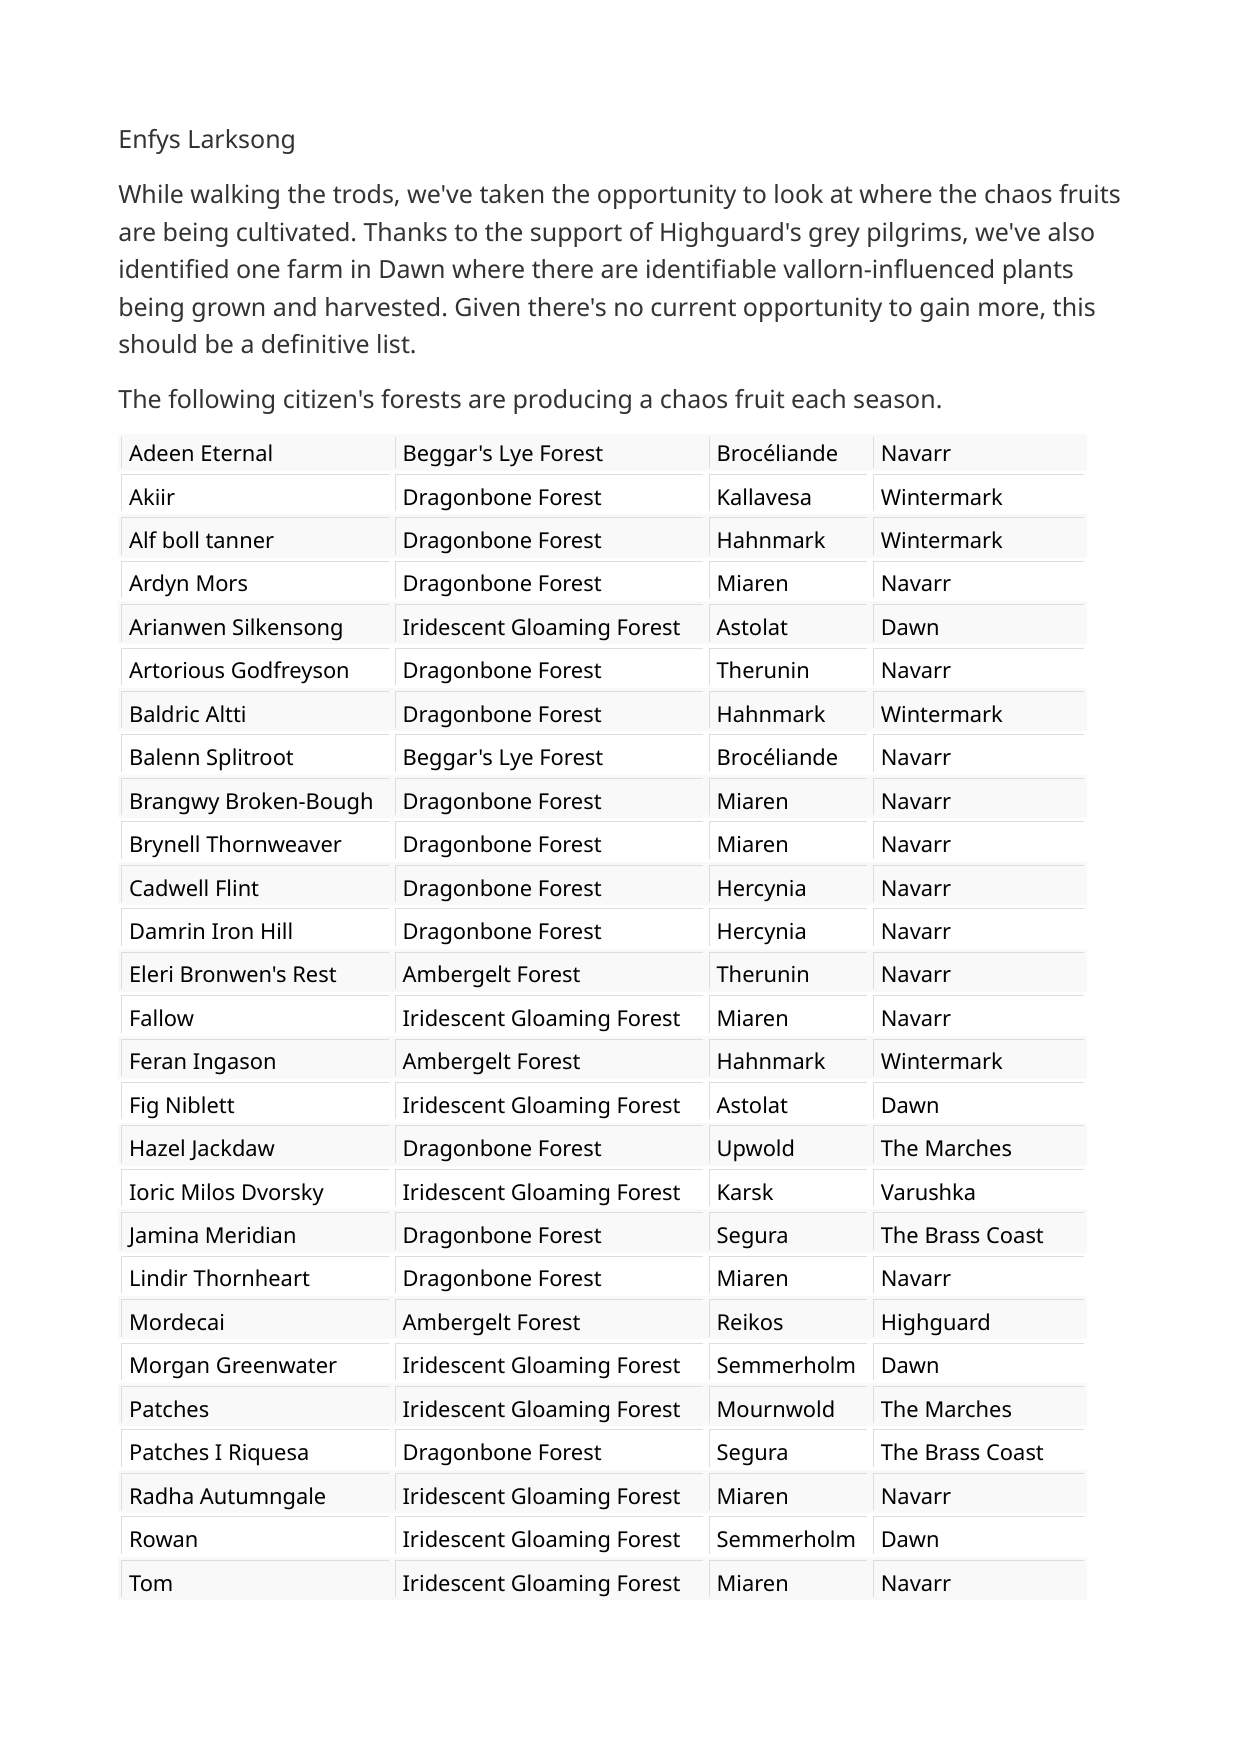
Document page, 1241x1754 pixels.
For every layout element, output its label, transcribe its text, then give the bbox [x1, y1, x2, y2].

table_cell Dawn [870, 1079, 1087, 1122]
table_cell Dragonbone Forest [392, 1123, 706, 1166]
table_cell Patches I Riquesa [118, 1426, 392, 1470]
table_cell Baldric Altti [118, 688, 392, 731]
table_cell Jamina Meridian [118, 1209, 392, 1253]
table_cell Lindir Thornheart [118, 1253, 392, 1296]
table_cell Beggar's Lye Forest [392, 731, 706, 775]
table_cell Fallow [118, 992, 392, 1036]
table_cell Navarr [870, 1557, 1087, 1600]
table_cell Dragonbone Forest [392, 514, 706, 558]
table_cell Segura [706, 1209, 870, 1253]
table_cell Navarr [870, 558, 1087, 601]
table_cell Iridescent Gloaming Forest [392, 601, 706, 644]
table_cell Ardyn Mors [118, 558, 392, 601]
table_cell Navarr [870, 645, 1087, 688]
table_cell Navarr [870, 1470, 1087, 1513]
table_cell Dragonbone Forest [392, 558, 706, 601]
table_cell Dragonbone Forest [392, 471, 706, 514]
table_cell Miaren [706, 1253, 870, 1296]
table_cell Navarr [870, 1253, 1087, 1296]
table_cell Navarr [870, 905, 1087, 949]
table_cell Ambergelt Forest [392, 1036, 706, 1079]
table_cell Dragonbone Forest [392, 905, 706, 949]
table_cell Morgan Greenwater [118, 1340, 392, 1383]
table_cell Navarr [870, 862, 1087, 905]
table_cell Miaren [706, 558, 870, 601]
table_cell Ambergelt Forest [392, 949, 706, 992]
table_cell Brynell Thornweaver [118, 818, 392, 862]
table_cell Miaren [706, 1470, 870, 1513]
table_cell Balenn Splitroot [118, 731, 392, 775]
text Enfys Larksong [118, 118, 1122, 156]
table_cell Artorious Godfreyson [118, 645, 392, 688]
table_cell The Marches [870, 1123, 1087, 1166]
table_cell Fig Niblett [118, 1079, 392, 1122]
table_cell Patches [118, 1383, 392, 1426]
table_cell Iridescent Gloaming Forest [392, 1557, 706, 1600]
text While walking the trods, we've taken the opportunity to look at where the chaos fruits are being cultivated. Thanks to the support of Highguard's grey pilgrims, we've also identified one farm in Dawn where there are identifiable vallorn-influenced plants being grown and harvested. Given there's no current opportunity to gain more, this should be a definitive list. [118, 173, 1122, 361]
table_cell Ambergelt Forest [392, 1296, 706, 1339]
table_cell Upwold [706, 1123, 870, 1166]
table_cell Hahnmark [706, 688, 870, 731]
table_cell Radha Autumngale [118, 1470, 392, 1513]
table_cell Iridescent Gloaming Forest [392, 1340, 706, 1383]
table_cell Hazel Jackdaw [118, 1123, 392, 1166]
table_cell Dragonbone Forest [392, 688, 706, 731]
table_header Beggar's Lye Forest [392, 434, 706, 471]
table_cell Astolat [706, 1079, 870, 1122]
table_cell Damrin Iron Hill [118, 905, 392, 949]
table_cell Hahnmark [706, 1036, 870, 1079]
table_cell Alf boll tanner [118, 514, 392, 558]
table_cell Rowan [118, 1513, 392, 1557]
table_cell Highguard [870, 1296, 1087, 1339]
table_cell Iridescent Gloaming Forest [392, 992, 706, 1036]
table_cell Wintermark [870, 1036, 1087, 1079]
table_cell Navarr [870, 818, 1087, 862]
table_cell Navarr [870, 949, 1087, 992]
table_cell Dragonbone Forest [392, 862, 706, 905]
table_cell Dawn [870, 1340, 1087, 1383]
table_cell Iridescent Gloaming Forest [392, 1513, 706, 1557]
table_cell Astolat [706, 601, 870, 644]
text The following citizen's forests are producing a chaos fruit each season. [118, 378, 1122, 416]
table_cell Miaren [706, 818, 870, 862]
table_cell Wintermark [870, 471, 1087, 514]
table_cell Mournwold [706, 1383, 870, 1426]
table_cell Dragonbone Forest [392, 818, 706, 862]
table_cell Eleri Bronwen's Rest [118, 949, 392, 992]
table_cell Wintermark [870, 688, 1087, 731]
table_cell Akiir [118, 471, 392, 514]
table_header Brocéliande [706, 434, 870, 471]
table_cell The Brass Coast [870, 1209, 1087, 1253]
table_cell The Marches [870, 1383, 1087, 1426]
table_cell Semmerholm [706, 1513, 870, 1557]
table_cell Hahnmark [706, 514, 870, 558]
table_header Navarr [870, 434, 1087, 471]
table_cell Iridescent Gloaming Forest [392, 1166, 706, 1209]
table_cell Ioric Milos Dvorsky [118, 1166, 392, 1209]
table_cell Feran Ingason [118, 1036, 392, 1079]
table_cell Dragonbone Forest [392, 1253, 706, 1296]
table_cell Iridescent Gloaming Forest [392, 1079, 706, 1122]
table_cell The Brass Coast [870, 1426, 1087, 1470]
table_cell Navarr [870, 731, 1087, 775]
table_cell Dawn [870, 1513, 1087, 1557]
table_cell Tom [118, 1557, 392, 1600]
table_cell Navarr [870, 775, 1087, 818]
table_cell Dawn [870, 601, 1087, 644]
table_cell Arianwen Silkensong [118, 601, 392, 644]
table_cell Karsk [706, 1166, 870, 1209]
table_cell Brangwy Broken-Bough [118, 775, 392, 818]
table_cell Miaren [706, 992, 870, 1036]
table_cell Miaren [706, 1557, 870, 1600]
table_cell Dragonbone Forest [392, 1426, 706, 1470]
table_cell Dragonbone Forest [392, 645, 706, 688]
table_cell Varushka [870, 1166, 1087, 1209]
table_cell Hercynia [706, 862, 870, 905]
table_cell Segura [706, 1426, 870, 1470]
table_cell Cadwell Flint [118, 862, 392, 905]
table_cell Hercynia [706, 905, 870, 949]
table_cell Navarr [870, 992, 1087, 1036]
table_cell Therunin [706, 949, 870, 992]
table_cell Wintermark [870, 514, 1087, 558]
table_cell Mordecai [118, 1296, 392, 1339]
table_header Adeen Eternal [118, 434, 392, 471]
table_cell Iridescent Gloaming Forest [392, 1470, 706, 1513]
table_cell Kallavesa [706, 471, 870, 514]
table_cell Reikos [706, 1296, 870, 1339]
table_cell Miaren [706, 775, 870, 818]
table_cell Therunin [706, 645, 870, 688]
table_cell Dragonbone Forest [392, 1209, 706, 1253]
table_cell Brocéliande [706, 731, 870, 775]
table_cell Iridescent Gloaming Forest [392, 1383, 706, 1426]
table_cell Semmerholm [706, 1340, 870, 1383]
table_cell Dragonbone Forest [392, 775, 706, 818]
